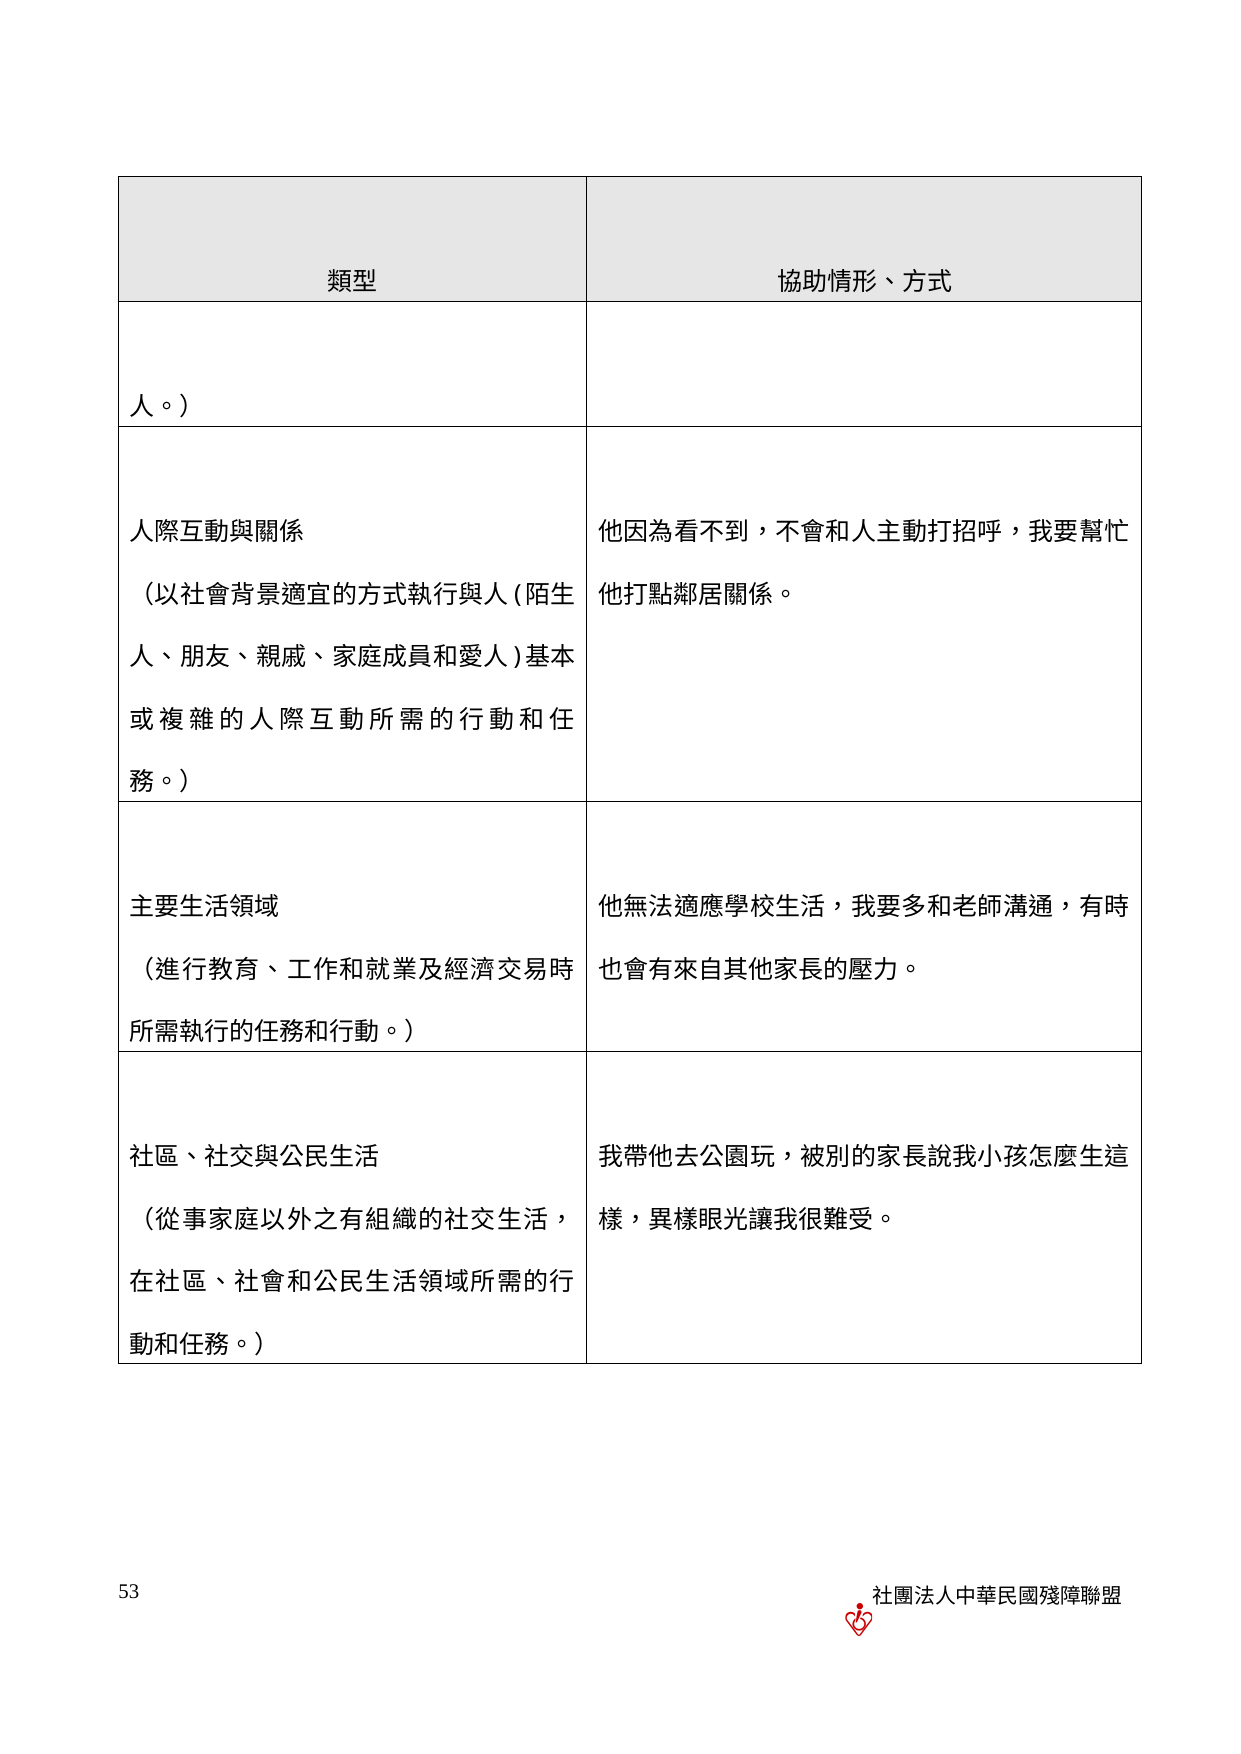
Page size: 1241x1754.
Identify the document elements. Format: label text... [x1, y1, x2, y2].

table_cell 人際互動與關係 （以社會背景適宜的方式執行與人(陌生人、朋友、親戚、家庭成員和愛人)基本或複雜的人際互動所需的行動和任務。） [119, 427, 586, 801]
table_cell 我帶他去公園玩，被別的家長說我小孩怎麼生這樣，異樣眼光讓我很難受。 [587, 1052, 1141, 1363]
table_cell 社區、社交與公民生活 （從事家庭以外之有組織的社交生活，在社區、社會和公民生活領域所需的行動和任務。） [119, 1052, 586, 1363]
table_cell 主要生活領域 （進行教育、工作和就業及經濟交易時所需執行的任務和行動。） [119, 802, 586, 1051]
table_header 類型 [119, 177, 586, 301]
table_cell 人。） [119, 302, 586, 426]
table_cell 他無法適應學校生活，我要多和老師溝通，有時也會有來自其他家長的壓力。 [587, 802, 1141, 1051]
table_cell [587, 302, 1141, 426]
table_header 協助情形、方式 [587, 177, 1141, 301]
table_cell 他因為看不到，不會和人主動打招呼，我要幫忙他打點鄰居關係。 [587, 427, 1141, 801]
